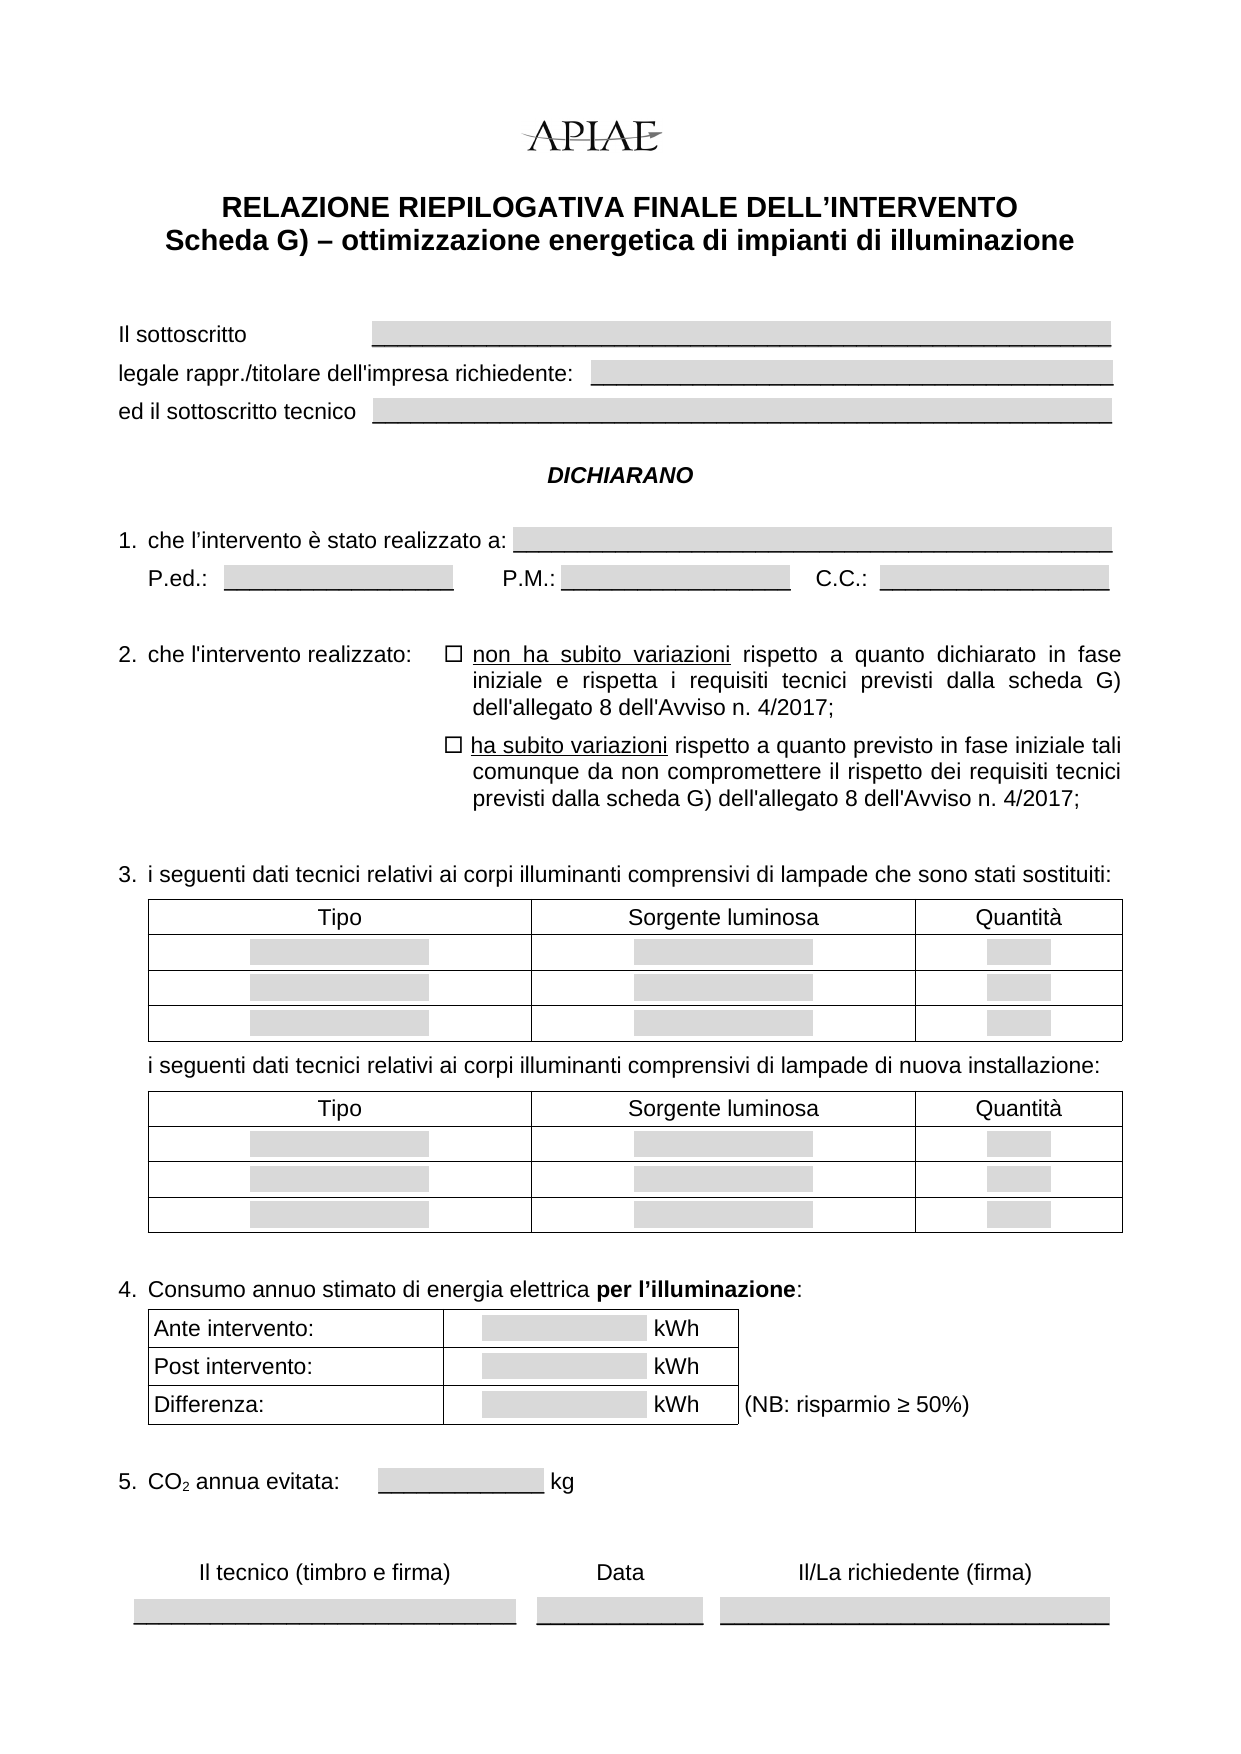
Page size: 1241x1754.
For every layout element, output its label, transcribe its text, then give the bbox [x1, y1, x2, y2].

list Consumo annuo stimato di energia elettrica per l’illuminazione: [118, 1276, 1122, 1303]
text DICHIARANO [118, 462, 1122, 488]
list i seguenti dati tecnici relativi ai corpi illuminanti comprensivi di lampade che sono stati sostituiti: [118, 861, 1122, 887]
text i seguenti dati tecnici relativi ai corpi illuminanti comprensivi di lampade di nuova installazione: [148, 1052, 1122, 1079]
text Scheda G) – ottimizzazione energetica di impianti di illuminazione [118, 223, 1122, 257]
table_header Sorgente luminosa [532, 1092, 915, 1126]
table_cell [532, 971, 915, 1005]
text ______________________________ ____________ ____________________________ [118, 1597, 1122, 1626]
table_cell Differenza: [149, 1386, 443, 1424]
list che l'intervento realizzato:  non ha subito variazioni rispetto a quanto dichiarato in fase iniziale e rispetta i requisiti tecnici previsti dalla scheda G) dell'allegato 8 dell'Avviso n. 4/2017; [118, 641, 1122, 720]
table_cell [532, 1127, 915, 1161]
table_cell [149, 1127, 531, 1161]
table_cell [916, 1162, 1122, 1197]
table_cell kWh [444, 1386, 738, 1424]
table_cell [532, 935, 915, 970]
table_cell [149, 1198, 531, 1232]
table_cell [532, 1006, 915, 1041]
table_cell [149, 1162, 531, 1197]
table_cell [149, 935, 531, 970]
table_header Sorgente luminosa [532, 900, 915, 934]
text  ha subito variazioni rispetto a quanto previsto in fase iniziale tali comunque da non compromettere il rispetto dei requisiti tecnici previsti dalla scheda G) dell'allegato 8 dell'Avviso n. 4/2017; [443, 732, 1122, 811]
table_cell kWh [444, 1348, 738, 1385]
text P.ed.: __________________ P.M.: __________________ C.C.: __________________ [148, 565, 1122, 591]
table_cell [149, 1006, 531, 1041]
table_cell [916, 1006, 1122, 1041]
table_cell [916, 1127, 1122, 1161]
table_cell [916, 971, 1122, 1005]
table_cell [532, 1198, 915, 1232]
table_header kWh [444, 1310, 738, 1347]
table_header Tipo [149, 900, 531, 934]
table_cell Post intervento: [149, 1348, 443, 1385]
list CO2 annua evitata: _____________ kg [118, 1468, 1122, 1494]
table_header Quantità [916, 900, 1122, 934]
table_cell [916, 1198, 1122, 1232]
table_cell [916, 935, 1122, 970]
table_cell [149, 971, 531, 1005]
text Il sottoscritto __________________________________________________________ [118, 321, 1122, 348]
table_cell [739, 1347, 1122, 1385]
table_header [739, 1309, 1122, 1347]
table_header Quantità [916, 1092, 1122, 1126]
table_header Tipo [149, 1092, 531, 1126]
table_cell [532, 1162, 915, 1197]
list che l’intervento è stato realizzato a: _______________________________________________ [118, 527, 1122, 553]
text relazione riepilogativa finale dell’intervento [118, 190, 1122, 223]
table_header Ante intervento: [149, 1310, 443, 1347]
text legale rappr./titolare dell'impresa richiedente: _________________________________________ [118, 359, 1122, 386]
text Il tecnico (timbro e firma) Data Il/La richiedente (firma) [118, 1559, 1122, 1585]
table_cell (NB: risparmio ≥ 50%) [739, 1385, 1122, 1424]
text ed il sottoscritto tecnico __________________________________________________________ [118, 398, 1122, 424]
